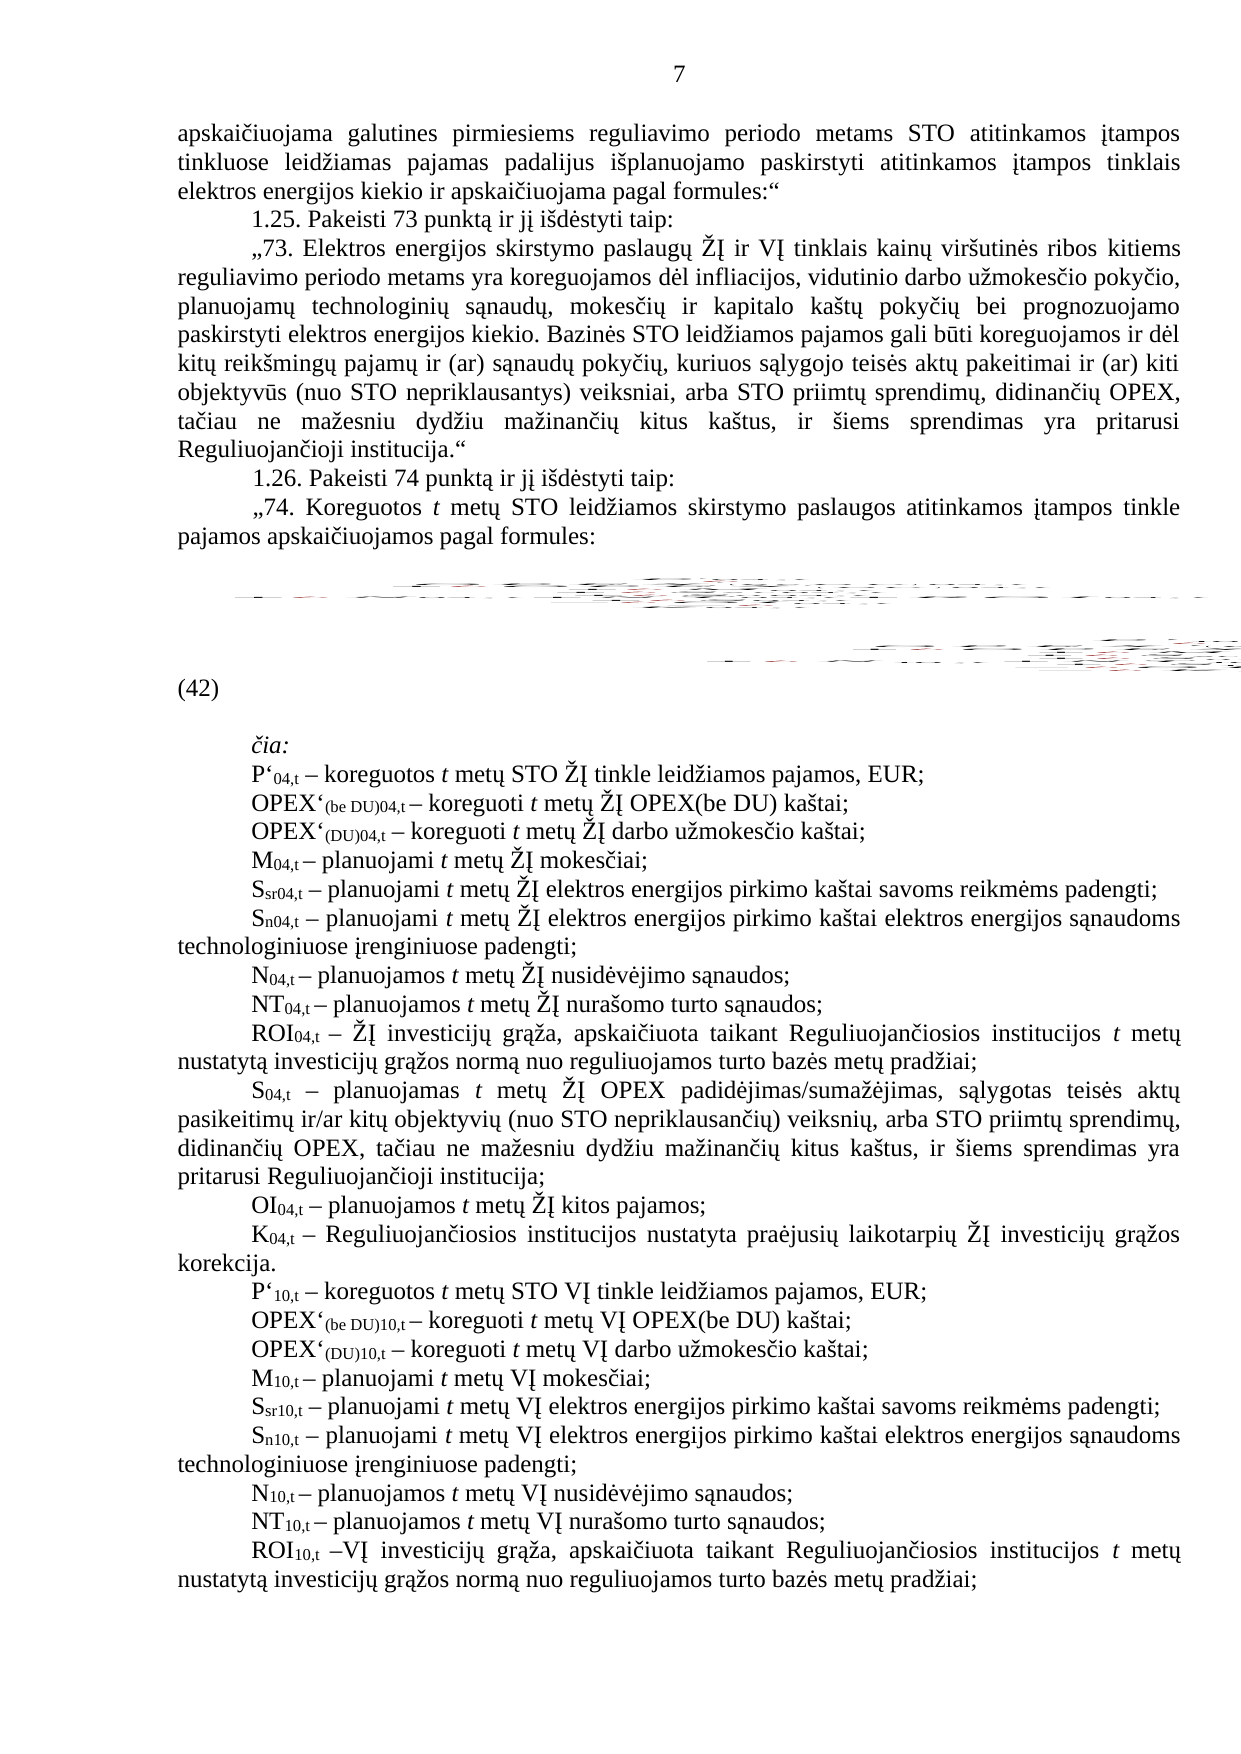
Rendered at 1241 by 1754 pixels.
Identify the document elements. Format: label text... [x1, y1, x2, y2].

text OPEX‘(be DU)04,t – koreguoti t metų ŽĮ OPEX(be DU) kaštai; [177, 788, 1181, 816]
text Sn04,t – planuojami t metų ŽĮ elektros energijos pirkimo kaštai elektros energijos sąnaudoms technologiniuose įrenginiuose padengti; [177, 903, 1181, 960]
text Sn10,t – planuojami t metų VĮ elektros energijos pirkimo kaštai elektros energijos sąnaudoms technologiniuose įrenginiuose padengti; [177, 1420, 1181, 1478]
text OPEX‘(DU)04,t – koreguoti t metų ŽĮ darbo užmokesčio kaštai; [177, 816, 1181, 845]
text K04,t – Reguliuojančiosios institucijos nustatyta praėjusių laikotarpių ŽĮ investicijų grąžos korekcija. [177, 1219, 1181, 1276]
text N10,t – planuojamos t metų VĮ nusidėvėjimo sąnaudos; [177, 1478, 1181, 1506]
text NT04,t – planuojamos t metų ŽĮ nurašomo turto sąnaudos; [177, 989, 1181, 1018]
text NT10,t – planuojamos t metų VĮ nurašomo turto sąnaudos; [177, 1506, 1181, 1535]
text 1.26. Pakeisti 74 punktą ir jį išdėstyti taip: [177, 463, 1181, 492]
text OI04,t – planuojamos t metų ŽĮ kitos pajamos; [177, 1190, 1181, 1219]
text OPEX‘(be DU)10,t – koreguoti t metų VĮ OPEX(be DU) kaštai; [177, 1305, 1181, 1334]
text S04,t – planuojamas t metų ŽĮ OPEX padidėjimas/sumažėjimas, sąlygotas teisės aktų pasikeitimų ir/ar kitų objektyvių (nuo STO nepriklausančių) veiksnių, arba STO priimtų sprendimų, didinančių OPEX, tačiau ne mažesniu dydžiu mažinančių kitus kaštus, ir šiems sprendimas yra pritarusi Reguliuojančioji institucija; [177, 1075, 1181, 1190]
text (42) [177, 640, 1181, 701]
text 1.25. Pakeisti 73 punktą ir jį išdėstyti taip: [177, 204, 1181, 233]
text Ssr04,t – planuojami t metų ŽĮ elektros energijos pirkimo kaštai savoms reikmėms padengti; [177, 874, 1181, 903]
text ROI04,t – ŽĮ investicijų grąža, apskaičiuota taikant Reguliuojančiosios institucijos t metų nustatytą investicijų grąžos normą nuo reguliuojamos turto bazės metų pradžiai; [177, 1018, 1181, 1075]
text „73. Elektros energijos skirstymo paslaugų ŽĮ ir VĮ tinklais kainų viršutinės ribos kitiems reguliavimo periodo metams yra koreguojamos dėl infliacijos, vidutinio darbo užmokesčio pokyčio, planuojamų technologinių sąnaudų, mokesčių ir kapitalo kaštų pokyčių bei prognozuojamo paskirstyti elektros energijos kiekio. Bazinės STO leidžiamos pajamos gali būti koreguojamos ir dėl kitų reikšmingų pajamų ir (ar) sąnaudų pokyčių, kuriuos sąlygojo teisės aktų pakeitimai ir (ar) kiti objektyvūs (nuo STO nepriklausantys) veiksniai, arba STO priimtų sprendimų, didinančių OPEX, tačiau ne mažesniu dydžiu mažinančių kitus kaštus, ir šiems sprendimas yra pritarusi Reguliuojančioji institucija.“ [177, 233, 1181, 463]
text P‘04,t – koreguotos t metų STO ŽĮ tinkle leidžiamos pajamos, EUR; [177, 759, 1181, 788]
text M04,t – planuojami t metų ŽĮ mokesčiai; [177, 845, 1181, 874]
text čia: [177, 730, 1181, 759]
text OPEX‘(DU)10,t – koreguoti t metų VĮ darbo užmokesčio kaštai; [177, 1334, 1181, 1363]
text „74. Koreguotos t metų STO leidžiamos skirstymo paslaugos atitinkamos įtampos tinkle pajamos apskaičiuojamos pagal formules: [177, 492, 1181, 549]
text apskaičiuojama galutines pirmiesiems reguliavimo periodo metams STO atitinkamos įtampos tinkluose leidžiamas pajamas padalijus išplanuojamo paskirstyti atitinkamos įtampos tinklais elektros energijos kiekio ir apskaičiuojama pagal formules:“ [177, 118, 1181, 204]
text ROI10,t –VĮ investicijų grąža, apskaičiuota taikant Reguliuojančiosios institucijos t metų nustatytą investicijų grąžos normą nuo reguliuojamos turto bazės metų pradžiai; [177, 1535, 1181, 1593]
text M10,t – planuojami t metų VĮ mokesčiai; [177, 1363, 1181, 1391]
text N04,t – planuojamos t metų ŽĮ nusidėvėjimo sąnaudos; [177, 960, 1181, 989]
text P‘10,t – koreguotos t metų STO VĮ tinkle leidžiamos pajamos, EUR; [177, 1276, 1181, 1305]
text Ssr10,t – planuojami t metų VĮ elektros energijos pirkimo kaštai savoms reikmėms padengti; [177, 1391, 1181, 1420]
